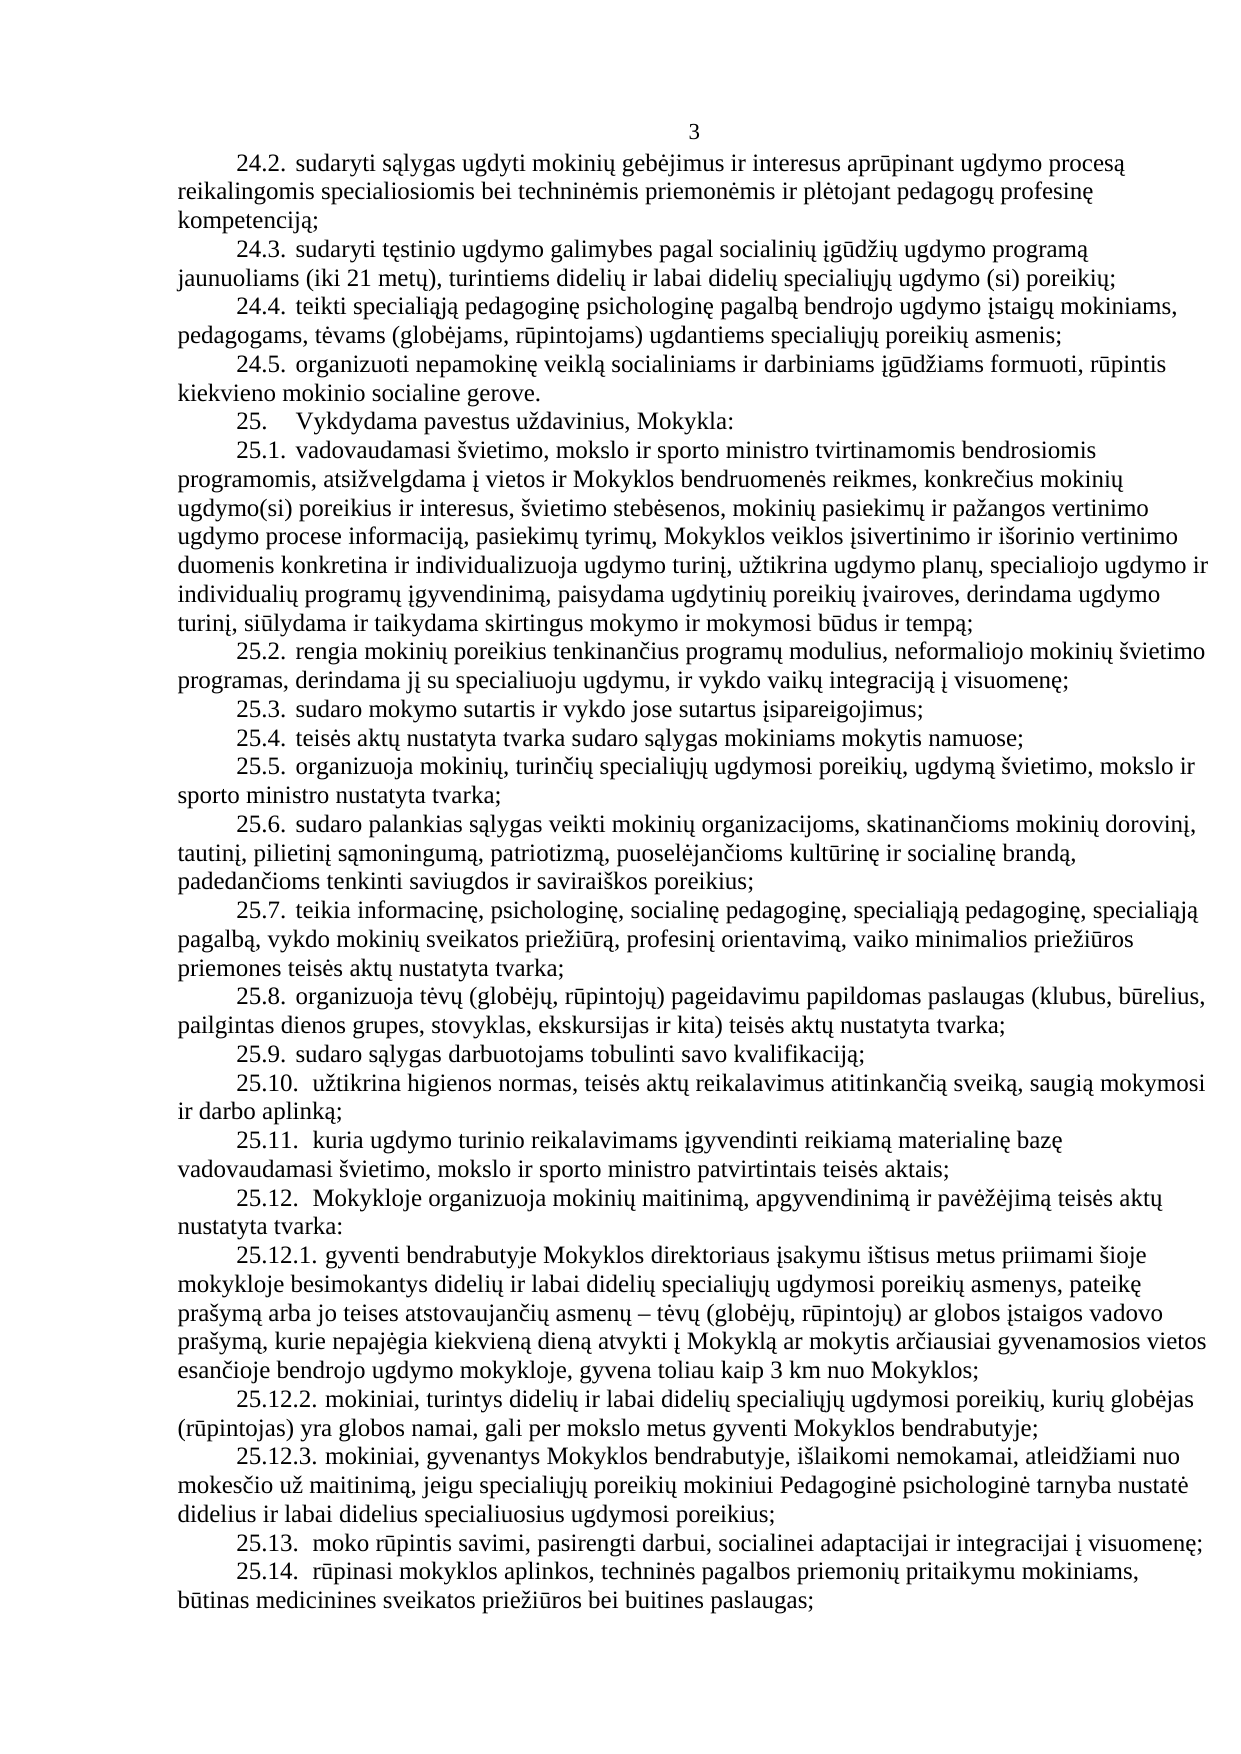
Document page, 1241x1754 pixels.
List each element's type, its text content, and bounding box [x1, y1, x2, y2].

text 25.13. moko rūpintis savimi, pasirengti darbui, socialinei adaptacijai ir integracijai į visuomenę; [177, 1528, 1211, 1556]
text 25.10. užtikrina higienos normas, teisės aktų reikalavimus atitinkančią sveiką, saugią mokymosi ir darbo aplinką; [177, 1068, 1211, 1125]
text 25.1. vadovaudamasi švietimo, mokslo ir sporto ministro tvirtinamomis bendrosiomis programomis, atsižvelgdama į vietos ir Mokyklos bendruomenės reikmes, konkrečius mokinių ugdymo(si) poreikius ir interesus, švietimo stebėsenos, mokinių pasiekimų ir pažangos vertinimo ugdymo procese informaciją, pasiekimų tyrimų, Mokyklos veiklos įsivertinimo ir išorinio vertinimo duomenis konkretina ir individualizuoja ugdymo turinį, užtikrina ugdymo planų, specialiojo ugdymo ir individualių programų įgyvendinimą, paisydama ugdytinių poreikių įvairoves, derindama ugdymo turinį, siūlydama ir taikydama skirtingus mokymo ir mokymosi būdus ir tempą; [177, 435, 1211, 636]
text 25.3. sudaro mokymo sutartis ir vykdo jose sutartus įsipareigojimus; [177, 694, 1211, 723]
text 25.8. organizuoja tėvų (globėjų, rūpintojų) pageidavimu papildomas paslaugas (klubus, būrelius, pailgintas dienos grupes, stovyklas, ekskursijas ir kita) teisės aktų nustatyta tvarka; [177, 981, 1211, 1039]
text 25.4. teisės aktų nustatyta tvarka sudaro sąlygas mokiniams mokytis namuose; [177, 723, 1211, 751]
text 25.7. teikia informacinę, psichologinę, socialinę pedagoginę, specialiąją pedagoginę, specialiąją pagalbą, vykdo mokinių sveikatos priežiūrą, profesinį orientavimą, vaiko minimalios priežiūros priemones teisės aktų nustatyta tvarka; [177, 895, 1211, 981]
text 25.2. rengia mokinių poreikius tenkinančius programų modulius, neformaliojo mokinių švietimo programas, derindama jį su specialiuoju ugdymu, ir vykdo vaikų integraciją į visuomenę; [177, 636, 1211, 694]
text 25.12.1. gyventi bendrabutyje Mokyklos direktoriaus įsakymu ištisus metus priimami šioje mokykloje besimokantys didelių ir labai didelių specialiųjų ugdymosi poreikių asmenys, pateikę prašymą arba jo teises atstovaujančių asmenų – tėvų (globėjų, rūpintojų) ar globos įstaigos vadovo prašymą, kurie nepajėgia kiekvieną dieną atvykti į Mokyklą ar mokytis arčiausiai gyvenamosios vietos esančioje bendrojo ugdymo mokykloje, gyvena toliau kaip 3 km nuo Mokyklos; [177, 1240, 1211, 1384]
text 24.4. teikti specialiąją pedagoginę psichologinę pagalbą bendrojo ugdymo įstaigų mokiniams, pedagogams, tėvams (globėjams, rūpintojams) ugdantiems specialiųjų poreikių asmenis; [177, 291, 1211, 349]
text 25. Vykdydama pavestus uždavinius, Mokykla: [177, 406, 1211, 435]
text 25.6. sudaro palankias sąlygas veikti mokinių organizacijoms, skatinančioms mokinių dorovinį, tautinį, pilietinį sąmoningumą, patriotizmą, puoselėjančioms kultūrinę ir socialinę brandą, padedančioms tenkinti saviugdos ir saviraiškos poreikius; [177, 809, 1211, 895]
text 24.3. sudaryti tęstinio ugdymo galimybes pagal socialinių įgūdžių ugdymo programą jaunuoliams (iki 21 metų), turintiems didelių ir labai didelių specialiųjų ugdymo (si) poreikių; [177, 234, 1211, 291]
text 25.9. sudaro sąlygas darbuotojams tobulinti savo kvalifikaciją; [177, 1039, 1211, 1068]
text 24.5. organizuoti nepamokinę veiklą socialiniams ir darbiniams įgūdžiams formuoti, rūpintis kiekvieno mokinio socialine gerove. [177, 349, 1211, 406]
text 25.14. rūpinasi mokyklos aplinkos, techninės pagalbos priemonių pritaikymu mokiniams, būtinas medicinines sveikatos priežiūros bei buitines paslaugas; [177, 1556, 1211, 1614]
text 25.12.2. mokiniai, turintys didelių ir labai didelių specialiųjų ugdymosi poreikių, kurių globėjas (rūpintojas) yra globos namai, gali per mokslo metus gyventi Mokyklos bendrabutyje; [177, 1384, 1211, 1441]
text 25.12.3. mokiniai, gyvenantys Mokyklos bendrabutyje, išlaikomi nemokamai, atleidžiami nuo mokesčio už maitinimą, jeigu specialiųjų poreikių mokiniui Pedagoginė psichologinė tarnyba nustatė didelius ir labai didelius specialiuosius ugdymosi poreikius; [177, 1441, 1211, 1528]
text 24.2. sudaryti sąlygas ugdyti mokinių gebėjimus ir interesus aprūpinant ugdymo procesą reikalingomis specialiosiomis bei techninėmis priemonėmis ir plėtojant pedagogų profesinę kompetenciją; [177, 148, 1211, 234]
text 25.5. organizuoja mokinių, turinčių specialiųjų ugdymosi poreikių, ugdymą švietimo, mokslo ir sporto ministro nustatyta tvarka; [177, 751, 1211, 809]
text 25.11. kuria ugdymo turinio reikalavimams įgyvendinti reikiamą materialinę bazę vadovaudamasi švietimo, mokslo ir sporto ministro patvirtintais teisės aktais; [177, 1125, 1211, 1183]
text 25.12. Mokykloje organizuoja mokinių maitinimą, apgyvendinimą ir pavėžėjimą teisės aktų nustatyta tvarka: [177, 1183, 1211, 1240]
